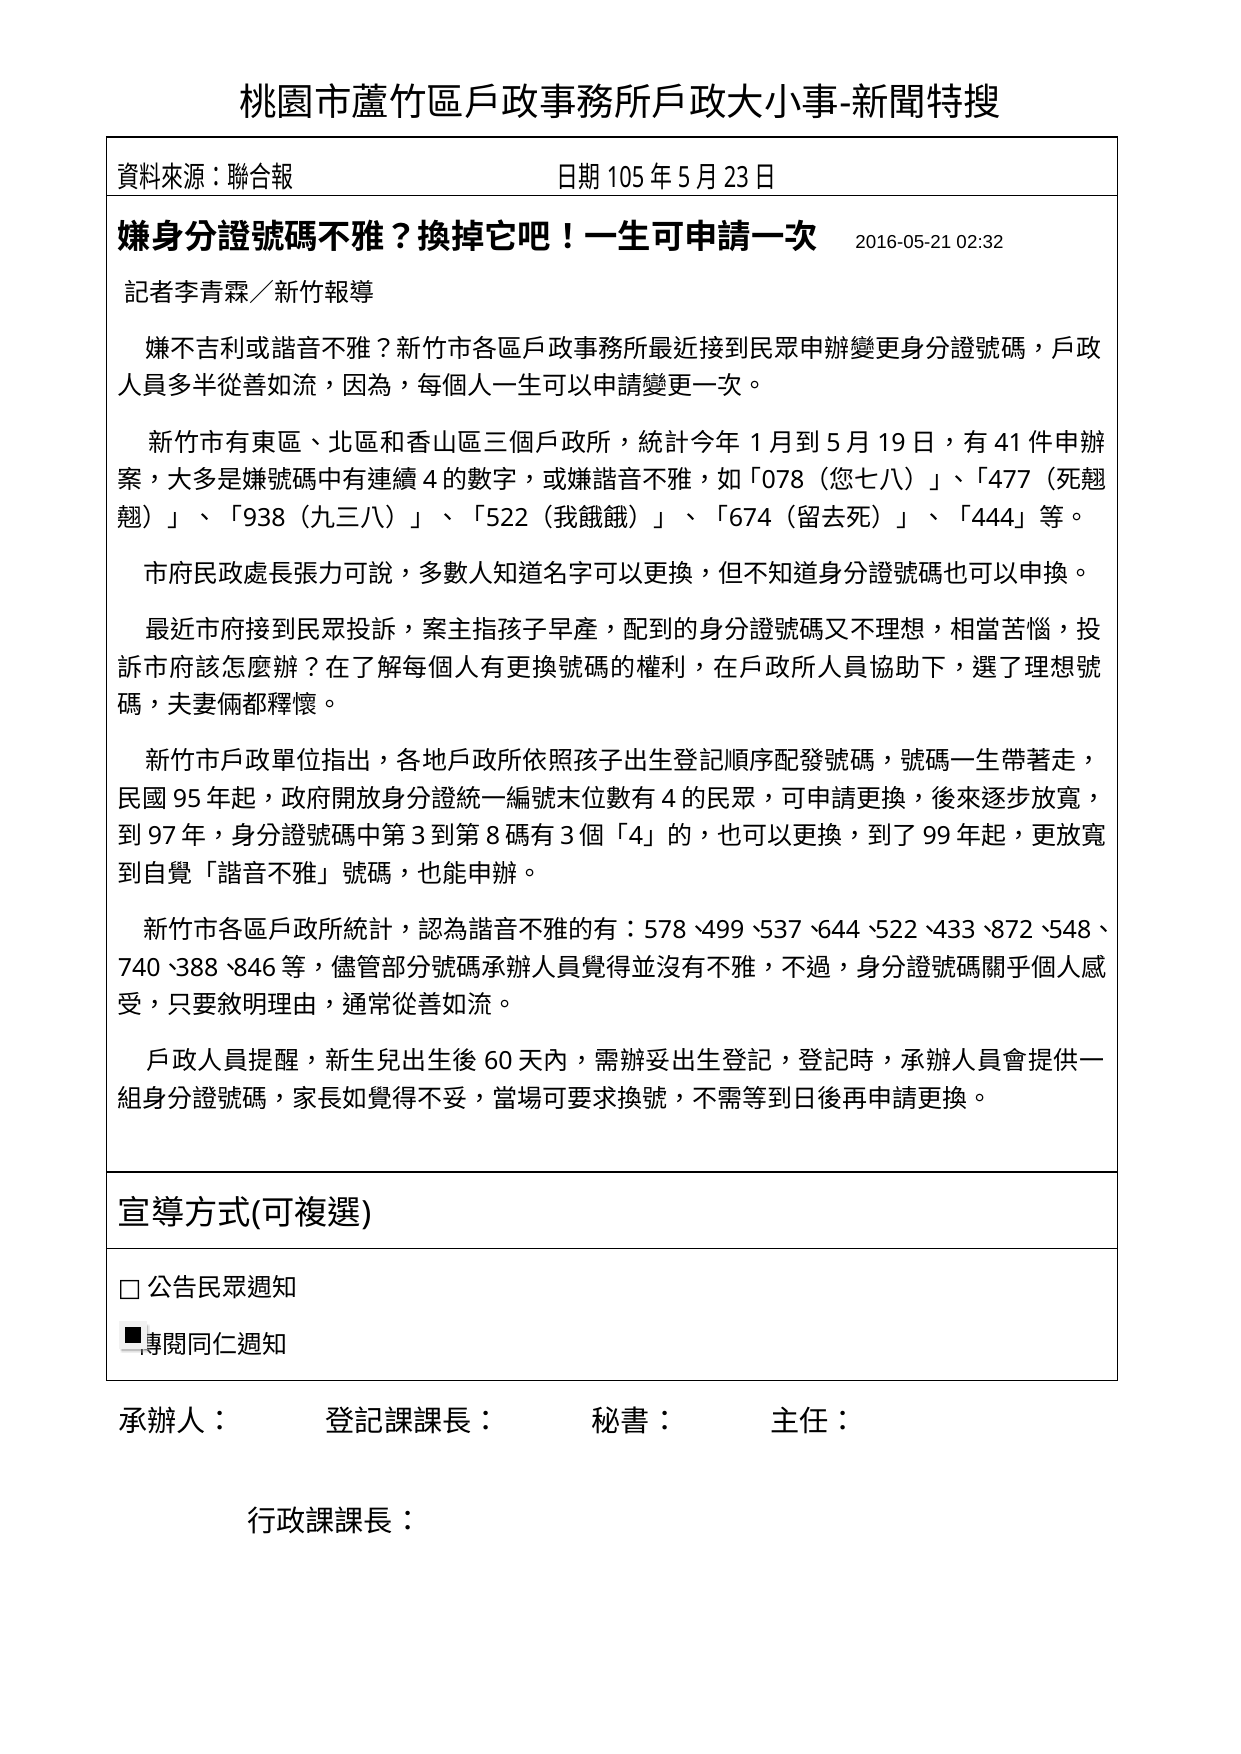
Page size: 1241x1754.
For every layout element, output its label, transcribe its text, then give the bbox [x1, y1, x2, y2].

text 桃園市蘆竹區戶政事務所戶政大小事-新聞特搜 [118, 61, 1122, 136]
text 行政課課長： [118, 1481, 1122, 1556]
table_cell 宣導方式(可複選) [107, 1173, 1117, 1247]
table_cell □ 公告民眾週知 傳閱同仁週知 [107, 1249, 1117, 1380]
text 承辦人： 登記課課長： 秘書： 主任： [118, 1381, 1122, 1456]
table_header 資料來源：聯合報 日期105年5月23日 [107, 138, 1117, 195]
